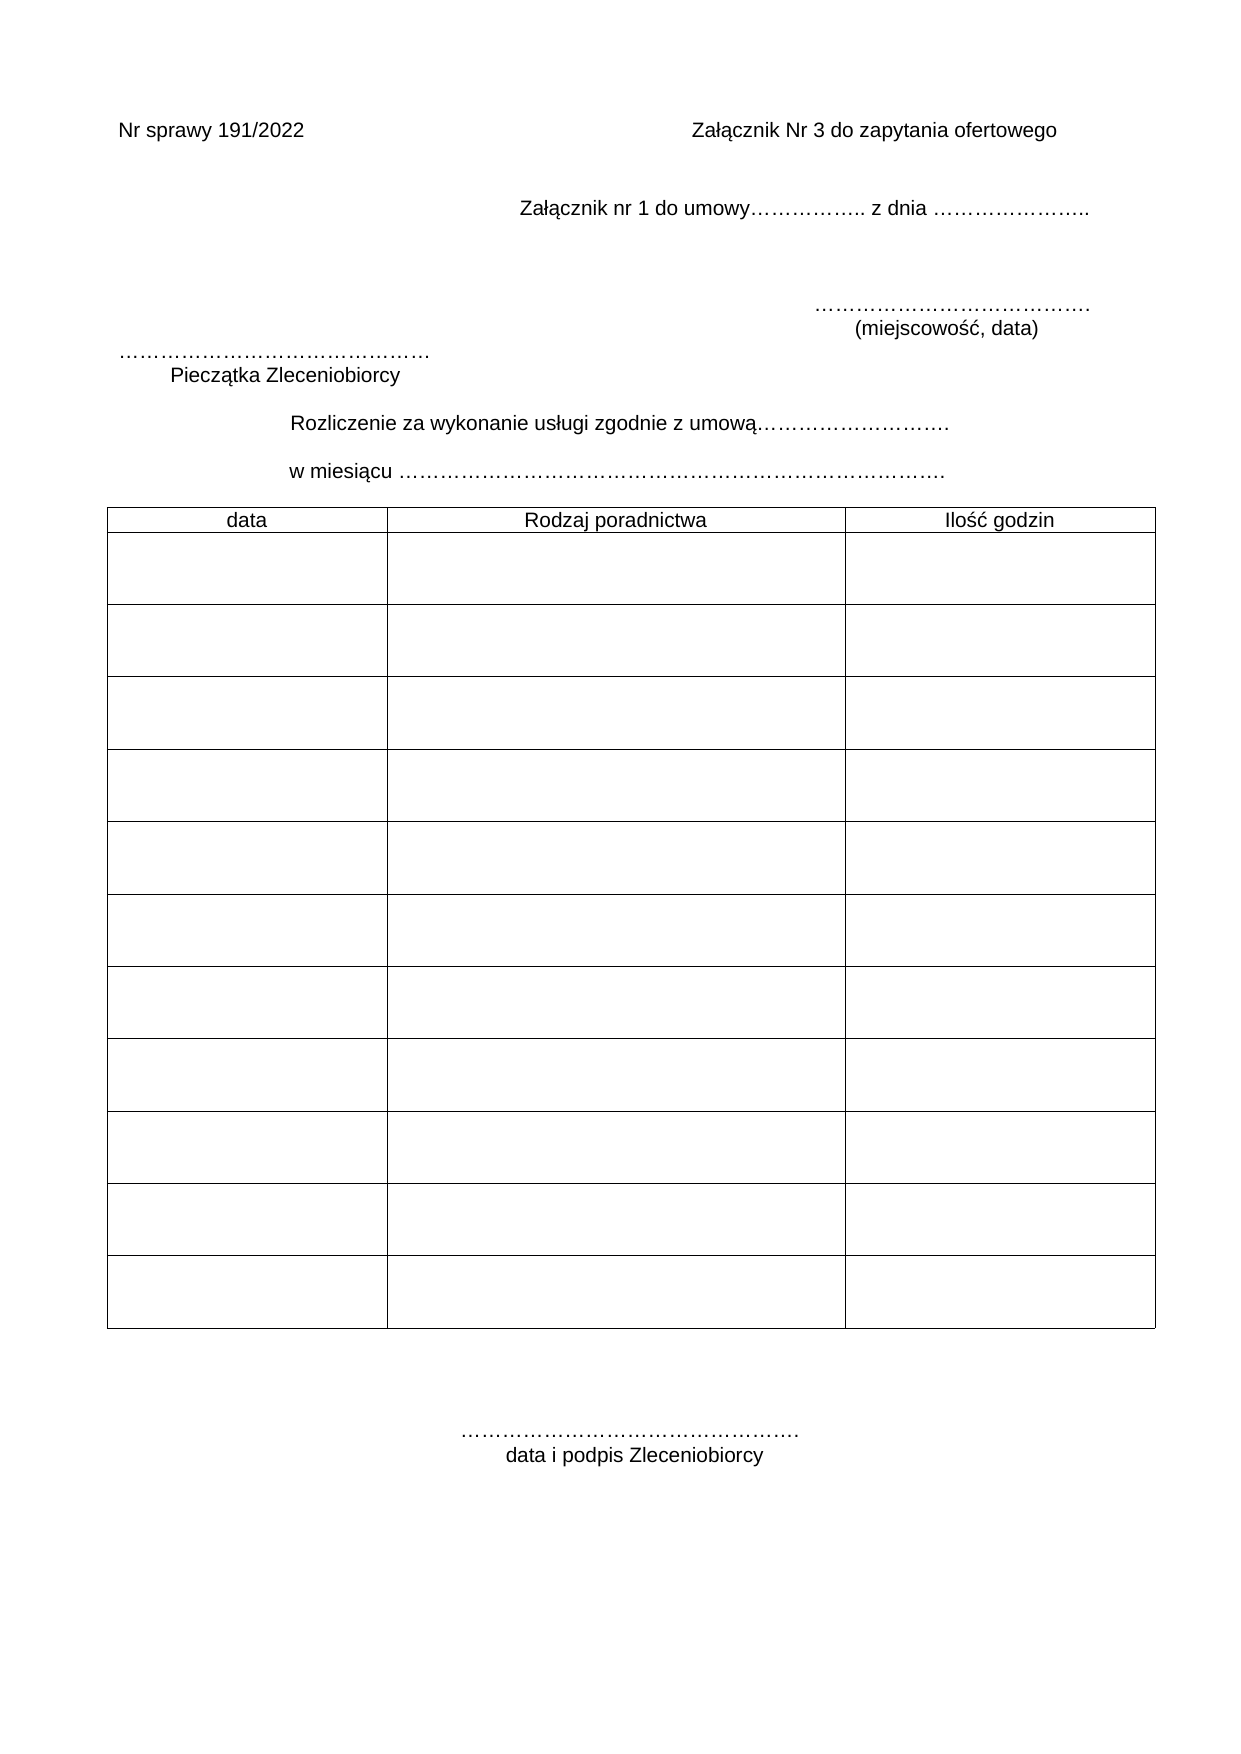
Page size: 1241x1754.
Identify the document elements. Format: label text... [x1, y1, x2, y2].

table_cell [388, 822, 845, 893]
table_cell [108, 1256, 387, 1328]
table_cell [846, 677, 1155, 749]
table_cell [108, 1039, 387, 1111]
table_header data [108, 508, 387, 531]
table_cell [388, 895, 845, 966]
table_cell [108, 967, 387, 1038]
table_cell [108, 750, 387, 821]
table_cell [388, 533, 845, 604]
table_cell [846, 822, 1155, 893]
text …………………………………. (miejscowość, data) [708, 291, 1122, 339]
table_cell [388, 1184, 845, 1255]
table_cell [388, 750, 845, 821]
table_cell [108, 895, 387, 966]
table_header Rodzaj poradnictwa [388, 508, 845, 531]
table_cell [846, 1256, 1155, 1328]
table_cell [846, 1039, 1155, 1111]
table_cell [846, 1112, 1155, 1183]
table_cell [108, 533, 387, 604]
table_cell [846, 1184, 1155, 1255]
table_cell [846, 967, 1155, 1038]
table_cell [388, 1112, 845, 1183]
table_cell [846, 895, 1155, 966]
text Rozliczenie za wykonanie usługi zgodnie z umową………………………. [118, 411, 1122, 435]
table_cell [388, 1039, 845, 1111]
table_cell [846, 750, 1155, 821]
text …………………………………………. data i podpis Zleceniobiorcy [118, 1414, 1122, 1467]
table_cell [108, 1112, 387, 1183]
table_cell [388, 1256, 845, 1328]
table_cell [108, 605, 387, 676]
table_cell [108, 1184, 387, 1255]
table_header Ilość godzin [846, 508, 1155, 531]
table_cell [108, 677, 387, 749]
table_cell [108, 822, 387, 893]
table_cell [846, 605, 1155, 676]
table_cell [388, 605, 845, 676]
text Załącznik nr 1 do umowy…………….. z dnia ………………….. [118, 196, 1122, 219]
table_cell [388, 677, 845, 749]
table_cell [846, 533, 1155, 604]
text w miesiącu ……………………………………………………………………. [118, 459, 1122, 483]
text ……………………………………… Pieczątka Zleceniobiorcy [118, 339, 1122, 387]
table_cell [388, 967, 845, 1038]
